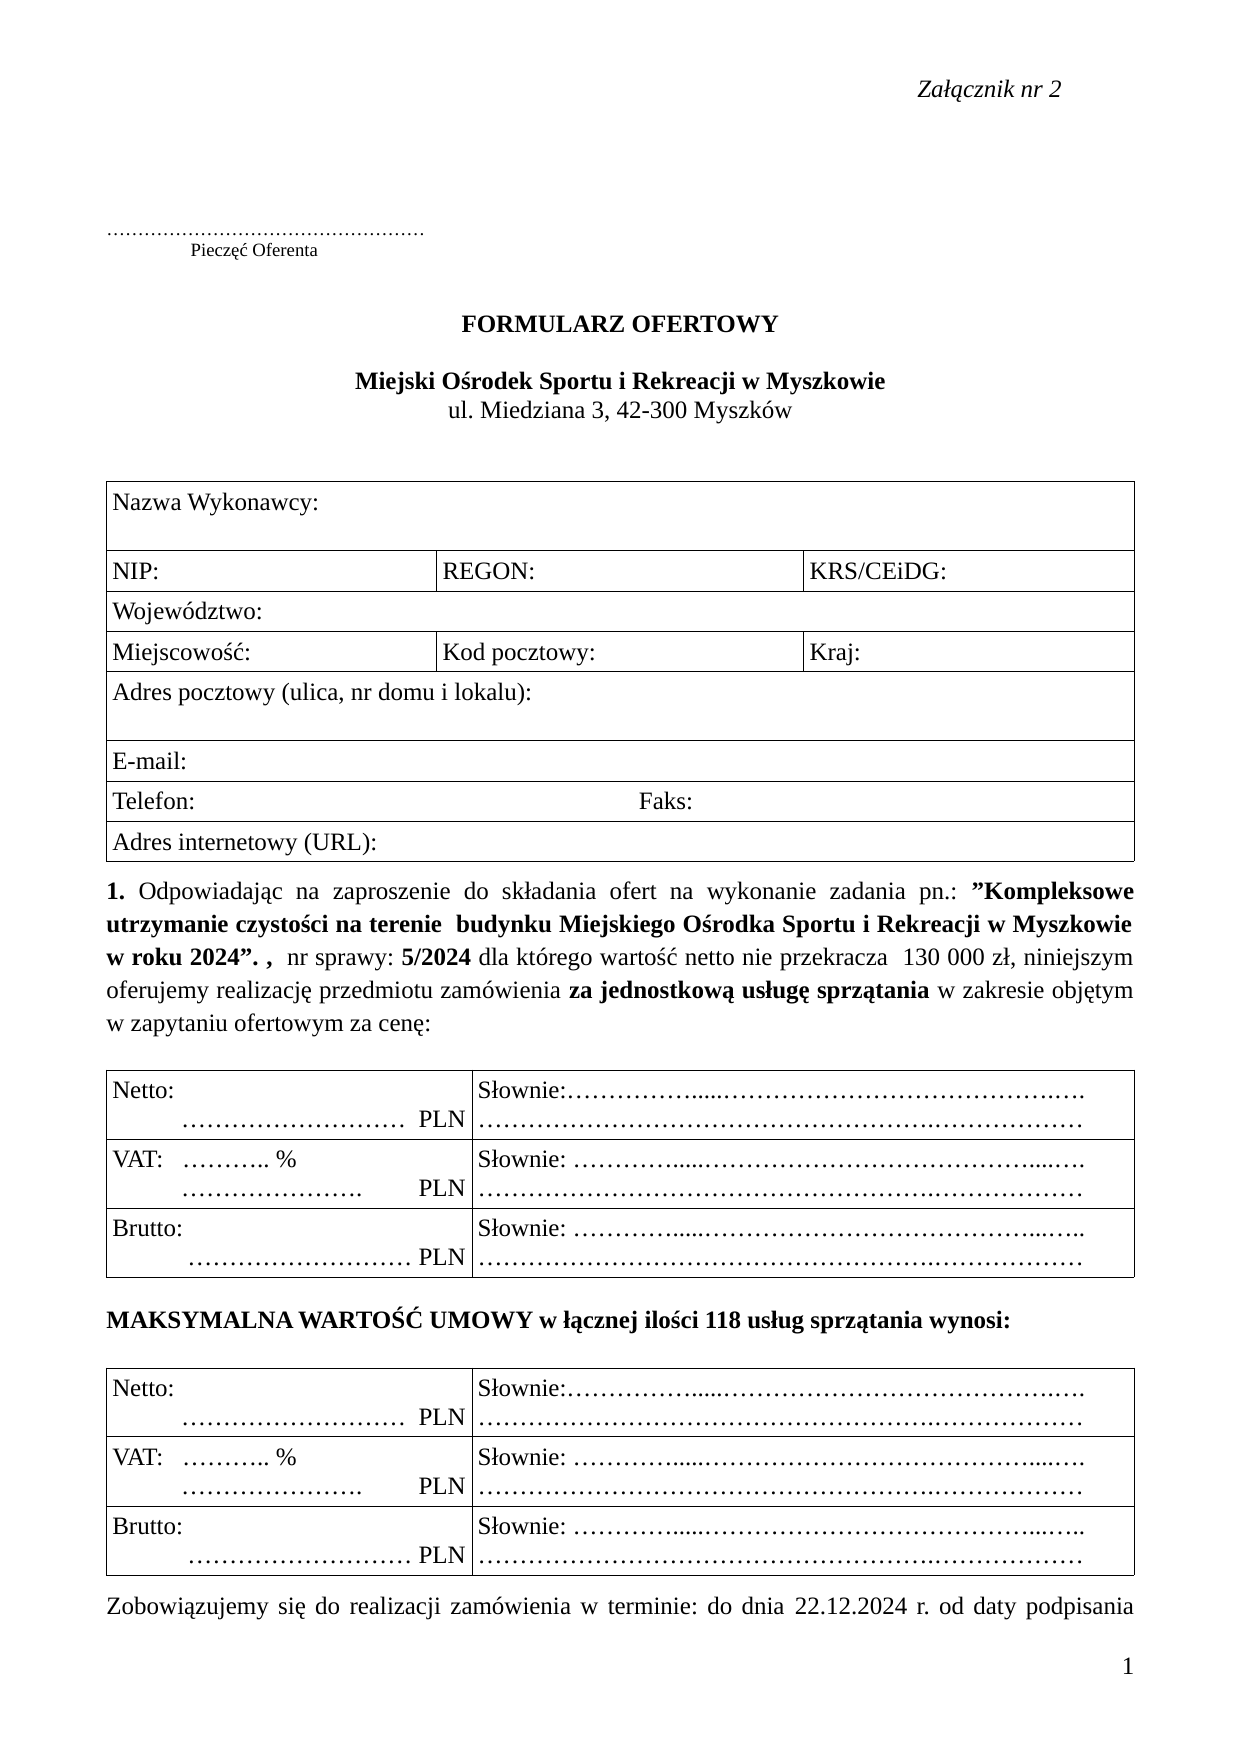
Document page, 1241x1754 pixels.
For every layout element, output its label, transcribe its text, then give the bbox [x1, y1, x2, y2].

table_cell REGON: [437, 551, 803, 591]
table_cell Kod pocztowy: [437, 632, 803, 671]
text MAKSYMALNA WARTOŚĆ UMOWY w łącznej ilości 118 usług sprzątania wynosi: [106, 1306, 1134, 1334]
text ul. Miedziana 3, 42-300 Myszków [106, 395, 1134, 424]
table_cell Adres pocztowy (ulica, nr domu i lokalu): [107, 672, 1134, 740]
table_cell Brutto: ……………………… PLN [107, 1507, 472, 1574]
table_cell Adres internetowy (URL): [107, 822, 1134, 861]
table_cell E-mail: [107, 741, 1134, 781]
table_cell Kraj: [804, 632, 1134, 671]
table_cell Województwo: [107, 592, 1134, 631]
text …………………………………………… [106, 217, 1134, 239]
table_cell Słownie: ………….....…………………………………...….. ……………………………………………….……………… [473, 1507, 1134, 1574]
table_header Netto: ……………………… PLN [107, 1369, 472, 1436]
text Załącznik nr 2 [106, 74, 1134, 131]
table_cell Słownie: ………….....…………………………………....…. ……………………………………………….……………… [473, 1437, 1134, 1506]
table_cell VAT: ……….. % …………………. PLN [107, 1437, 472, 1506]
table_cell KRS/CEiDG: [804, 551, 1134, 591]
text Zobowiązujemy się do realizacji zamówienia w terminie: do dnia 22.12.2024 r. od daty podpisania [106, 1591, 1134, 1620]
table_cell Słownie: ………….....…………………………………...….. ……………………………………………….……………… [473, 1209, 1134, 1277]
table_header Słownie:…………….....………………………………….…. ……………………………………………….……………… [473, 1071, 1134, 1139]
table_cell Miejscowość: [107, 632, 436, 671]
table_header Nazwa Wykonawcy: [107, 482, 1134, 550]
table_header Słownie:…………….....………………………………….…. ……………………………………………….……………… [473, 1369, 1134, 1436]
text Miejski Ośrodek Sportu i Rekreacji w Myszkowie [106, 366, 1134, 395]
table_cell Brutto: ……………………… PLN [107, 1209, 472, 1277]
text Pieczęć Oferenta [106, 239, 1134, 261]
table_cell NIP: [107, 551, 436, 591]
table_cell Telefon: Faks: [107, 782, 1134, 821]
table_header Netto: ……………………… PLN [107, 1071, 472, 1139]
table_cell VAT: ……….. % …………………. PLN [107, 1140, 472, 1208]
table_cell Słownie: ………….....…………………………………....…. ……………………………………………….……………… [473, 1140, 1134, 1208]
text 1. Odpowiadając na zaproszenie do składania ofert na wykonanie zadania pn.: ”Kompleksowe utrzymanie czystości na terenie budynku Miejskiego Ośrodka Sportu i Rekreacji w Myszkowie w roku 2024”. , nr sprawy: 5/2024 dla którego wartość netto nie przekracza 130 000 zł, niniejszym oferujemy realizację przedmiotu zamówienia za jednostkową usługę sprzątania w zakresie objętym w zapytaniu ofertowym za cenę: [106, 876, 1134, 1037]
text FORMULARZ OFERTOWY [106, 309, 1134, 337]
